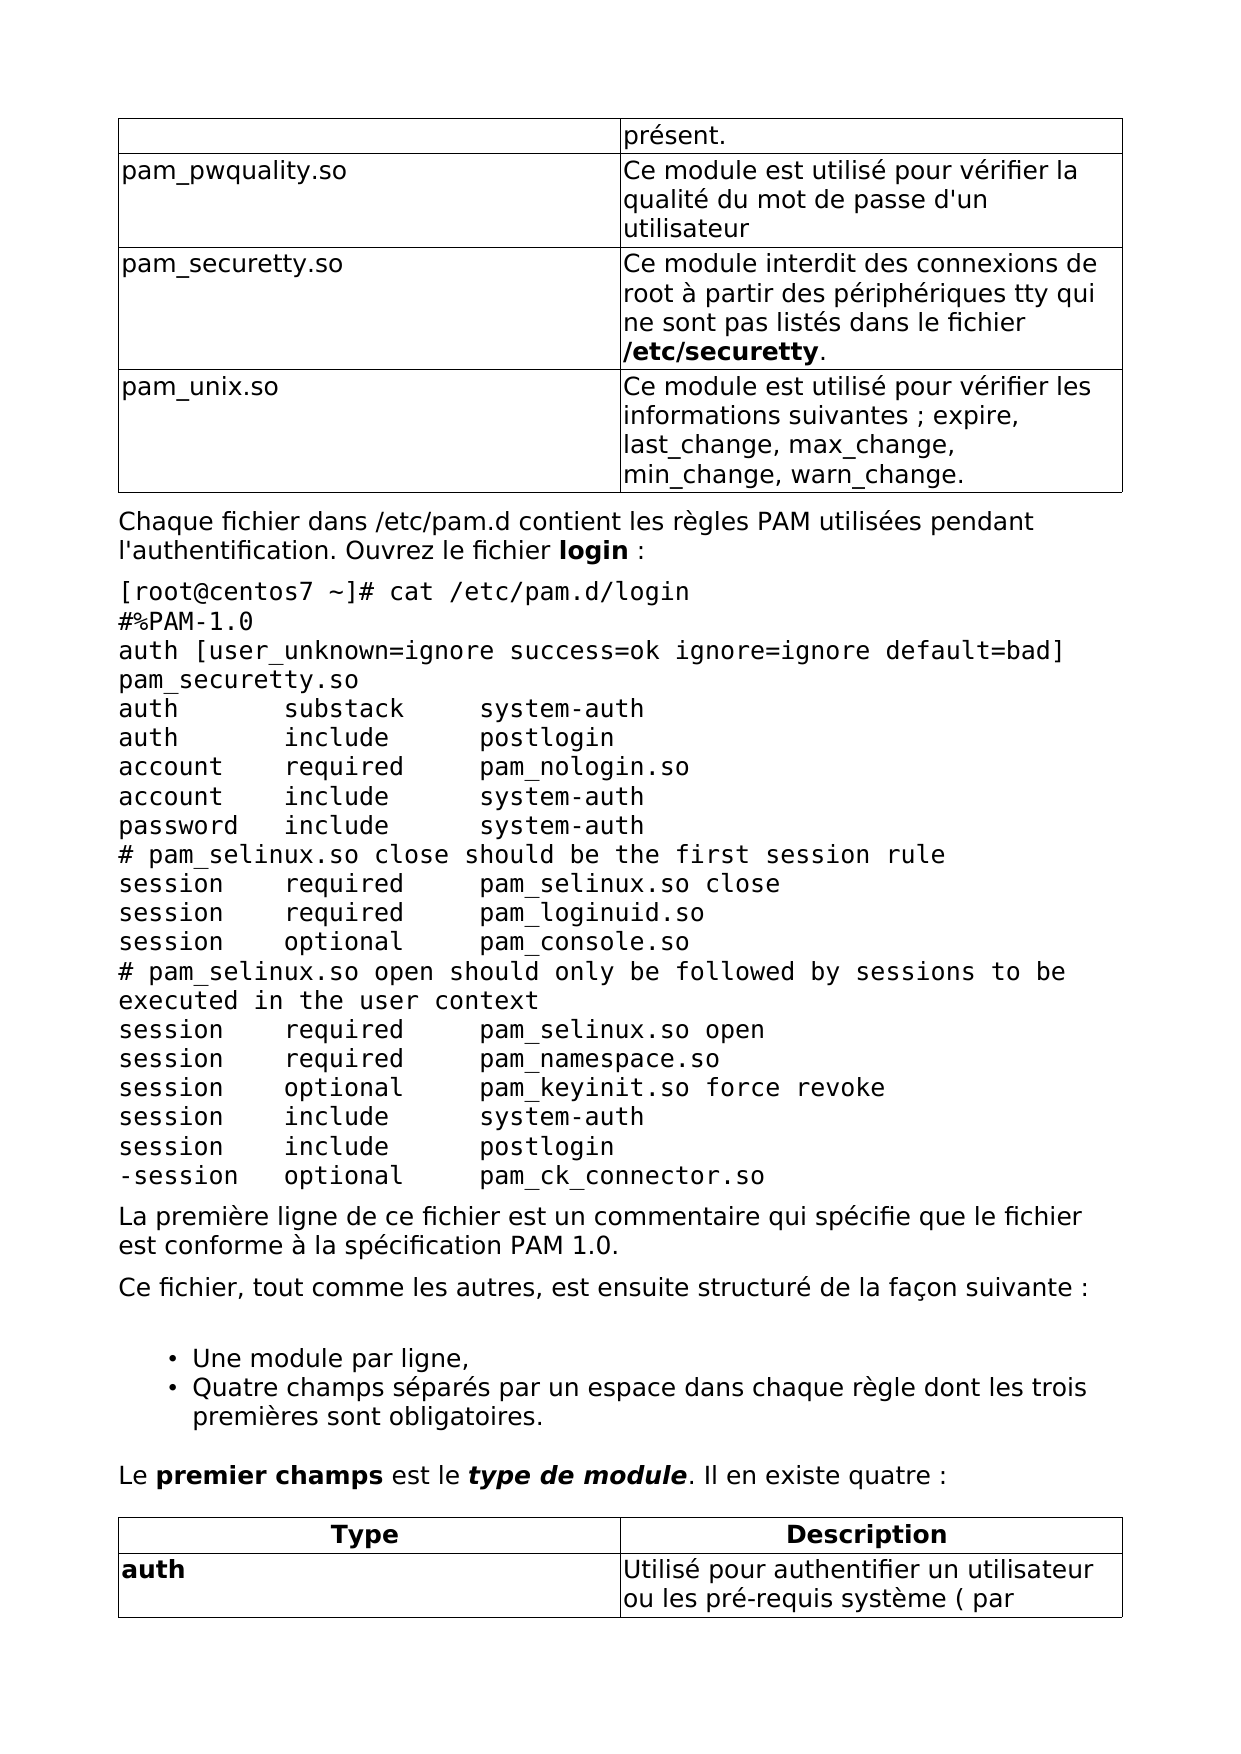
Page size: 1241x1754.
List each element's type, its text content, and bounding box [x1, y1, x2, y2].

list Quatre champs séparés par un espace dans chaque règle dont les trois premières sont obligatoires. [177, 1373, 1122, 1431]
table_cell présent. [621, 119, 1122, 153]
table_cell Ce module interdit des connexions de root à partir des périphériques tty qui ne sont pas listés dans le fichier /etc/securetty. [621, 248, 1122, 369]
text Ce fichier, tout comme les autres, est ensuite structuré de la façon suivante : [118, 1273, 1122, 1302]
table_header Description [621, 1518, 1122, 1552]
list Une module par ligne, [177, 1344, 1122, 1373]
text La première ligne de ce fichier est un commentaire qui spécifie que le fichier est conforme à la spécification PAM 1.0. [118, 1202, 1122, 1260]
table_cell Ce module est utilisé pour vérifier la qualité du mot de passe d'un utilisateur [621, 154, 1122, 247]
text Le premier champs est le type de module. Il en existe quatre : [118, 1461, 1122, 1490]
table_cell Utilisé pour authentifier un utilisateur ou les pré-requis système ( par [621, 1554, 1122, 1617]
text [root@centos7 ~]# cat /etc/pam.d/login #%PAM-1.0 auth [user_unknown=ignore success=ok ignore=ignore default=bad] pam_securetty.so auth substack system-auth auth include postlogin account required pam_nologin.so account include system-auth password include system-auth # pam_selinux.so close should be the first session rule session required pam_selinux.so close session required pam_loginuid.so session optional pam_console.so # pam_selinux.so open should only be followed by sessions to be executed in the user context session required pam_selinux.so open session required pam_namespace.so session optional pam_keyinit.so force revoke session include system-auth session include postlogin -session optional pam_ck_connector.so [118, 578, 1122, 1190]
text Chaque fichier dans /etc/pam.d contient les règles PAM utilisées pendant l'authentification. Ouvrez le fichier login : [118, 507, 1122, 565]
table_cell pam_pwquality.so [119, 154, 620, 247]
table_cell auth [119, 1554, 620, 1617]
table_cell [119, 119, 620, 153]
table_cell pam_unix.so [119, 370, 620, 492]
table_header Type [119, 1518, 620, 1552]
table_cell Ce module est utilisé pour vérifier les informations suivantes ; expire, last_change, max_change, min_change, warn_change. [621, 370, 1122, 492]
table_cell pam_securetty.so [119, 248, 620, 369]
